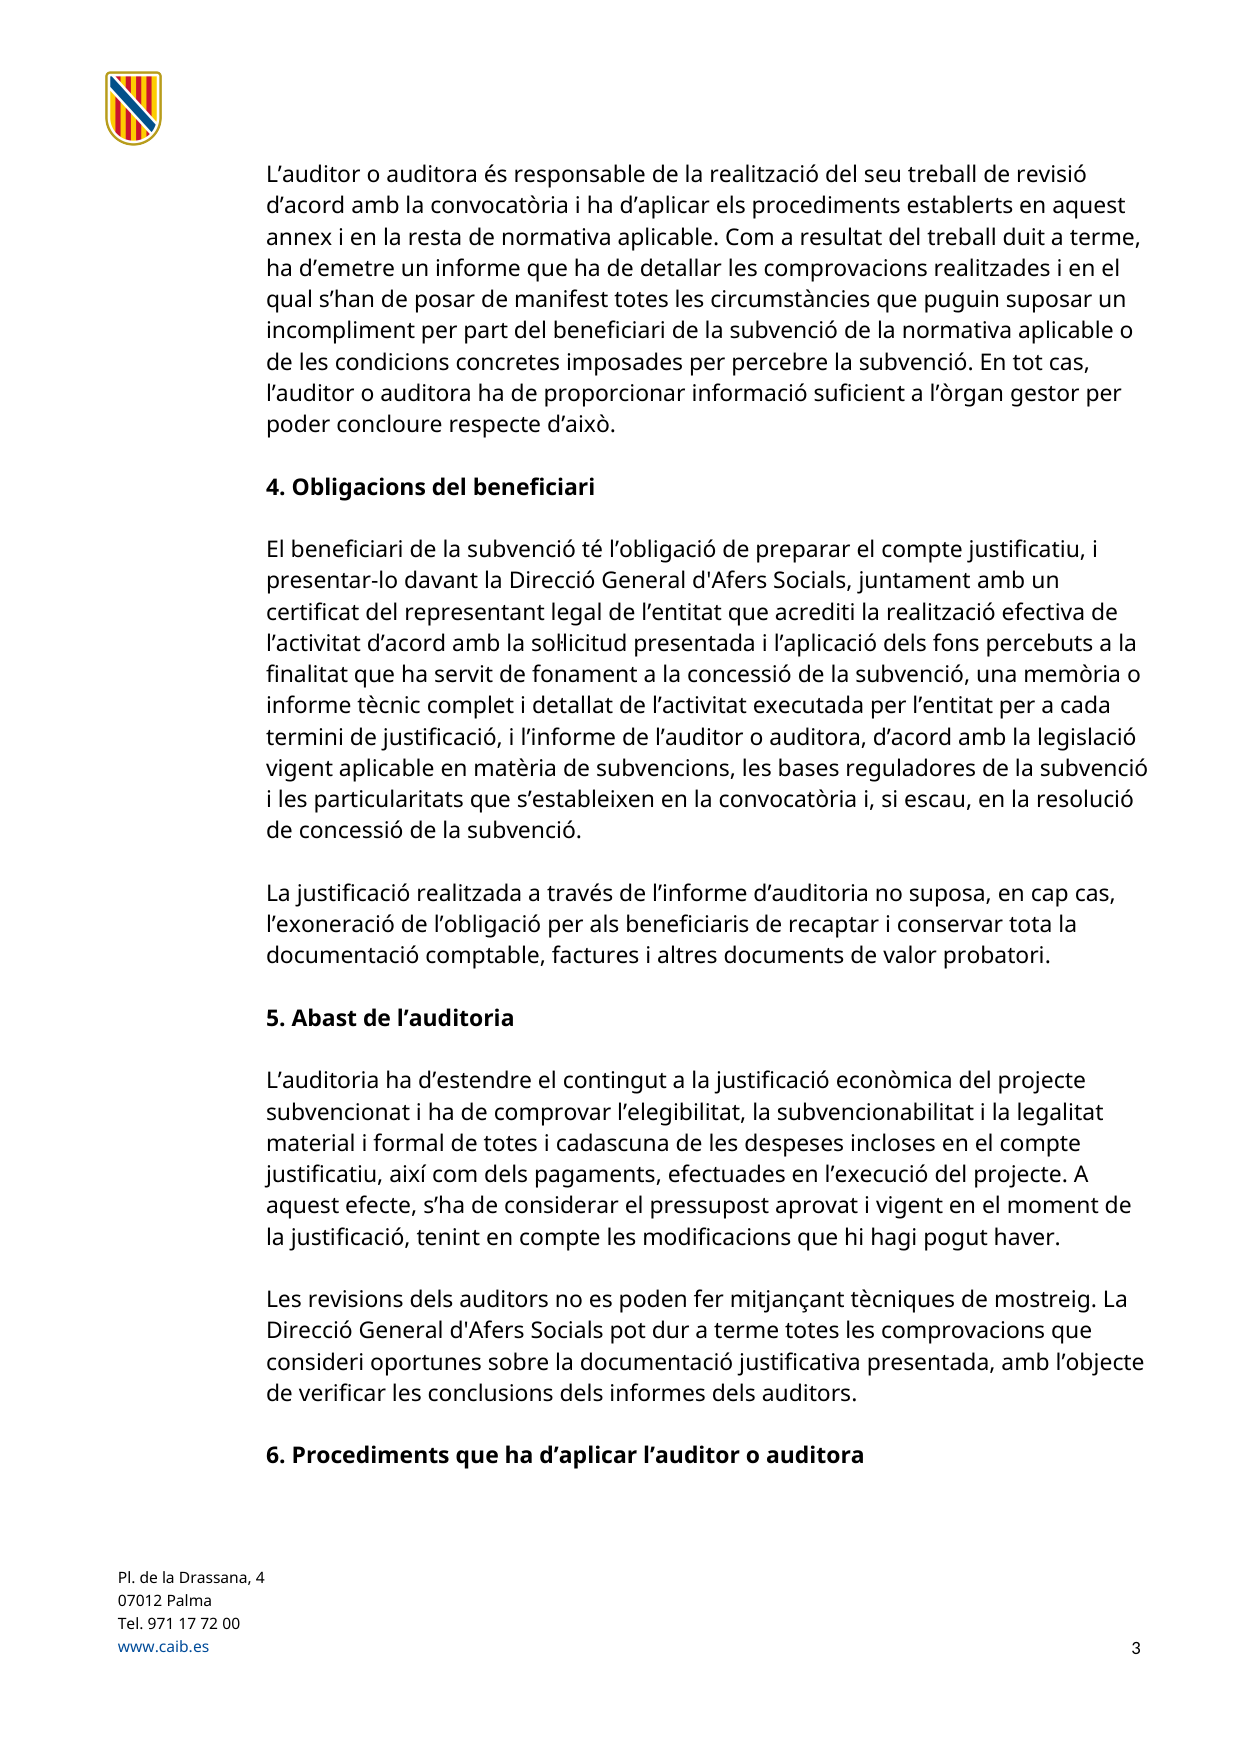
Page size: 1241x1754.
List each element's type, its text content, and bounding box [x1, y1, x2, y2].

text 5. Abast de l’auditoria [266, 1002, 1152, 1033]
text La justificació realitzada a través de l’informe d’auditoria no suposa, en cap cas, l’exoneració de l’obligació per als beneficiaris de recaptar i conservar tota la documentació comptable, factures i altres documents de valor probatori. [266, 877, 1152, 970]
text 4. Obligacions del beneficiari [266, 470, 1152, 502]
text 6. Procediments que ha d’aplicar l’auditor o auditora [266, 1439, 1152, 1470]
text L’auditor o auditora és responsable de la realització del seu treball de revisió d’acord amb la convocatòria i ha d’aplicar els procediments establerts en aquest annex i en la resta de normativa aplicable. Com a resultat del treball duit a terme, ha d’emetre un informe que ha de detallar les comprovacions realitzades i en el qual s’han de posar de manifest totes les circumstàncies que puguin suposar un incompliment per part del beneficiari de la subvenció de la normativa aplicable o de les condicions concretes imposades per percebre la subvenció. En tot cas, l’auditor o auditora ha de proporcionar informació suficient a l’òrgan gestor per poder concloure respecte d’això. [266, 158, 1152, 439]
text El beneficiari de la subvenció té l’obligació de preparar el compte justificatiu, i presentar-lo davant la Direcció General d'Afers Socials, juntament amb un certificat del representant legal de l’entitat que acrediti la realització efectiva de l’activitat d’acord amb la sol·licitud presentada i l’aplicació dels fons percebuts a la finalitat que ha servit de fonament a la concessió de la subvenció, una memòria o informe tècnic complet i detallat de l’activitat executada per l’entitat per a cada termini de justificació, i l’informe de l’auditor o auditora, d’acord amb la legislació vigent aplicable en matèria de subvencions, les bases reguladores de la subvenció i les particularitats que s’estableixen en la convocatòria i, si escau, en la resolució de concessió de la subvenció. [266, 533, 1152, 845]
picture [87, 43, 180, 174]
text L’auditoria ha d’estendre el contingut a la justificació econòmica del projecte subvencionat i ha de comprovar l’elegibilitat, la subvencionabilitat i la legalitat material i formal de totes i cadascuna de les despeses incloses en el compte justificatiu, així com dels pagaments, efectuades en l’execució del projecte. A aquest efecte, s’ha de considerar el pressupost aprovat i vigent en el moment de la justificació, tenint en compte les modificacions que hi hagi pogut haver. [266, 1064, 1152, 1252]
text Les revisions dels auditors no es poden fer mitjançant tècniques de mostreig. La Direcció General d'Afers Socials pot dur a terme totes les comprovacions que consideri oportunes sobre la documentació justificativa presentada, amb l’objecte de verificar les conclusions dels informes dels auditors. [266, 1283, 1152, 1408]
